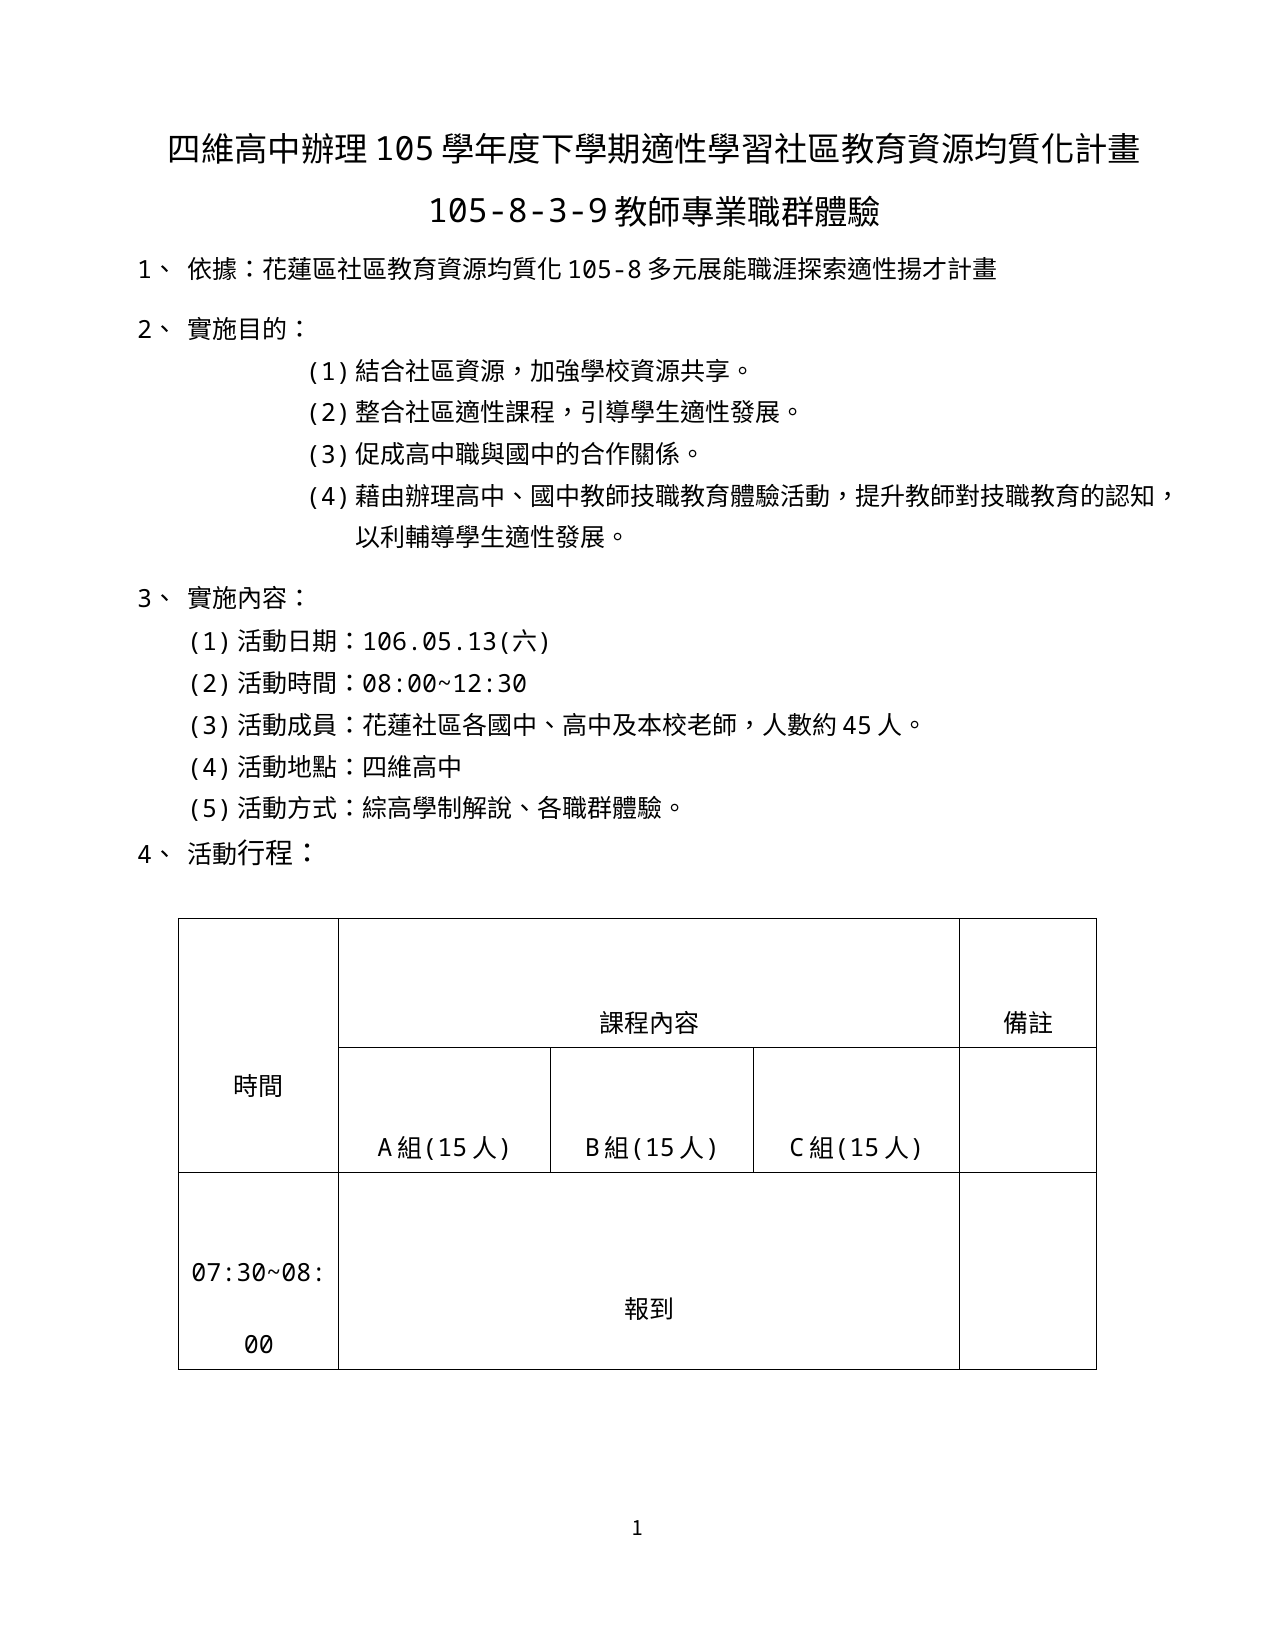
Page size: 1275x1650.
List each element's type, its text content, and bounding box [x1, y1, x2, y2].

list 實施目的： [137, 309, 1157, 346]
table_cell B組(15人) [551, 1048, 753, 1172]
table_cell A組(15人) [339, 1048, 550, 1172]
list 活動時間：08:00~12:30 [187, 664, 1157, 700]
table_cell 報到 [339, 1173, 959, 1369]
list 活動方式：綜高學制解說、各職群體驗。 [187, 789, 1157, 825]
table_cell C組(15人) [754, 1048, 959, 1172]
table_header 時間 [179, 919, 338, 1172]
list 整合社區適性課程，引導學生適性發展。 [306, 393, 1157, 429]
list 實施內容： [137, 578, 1157, 614]
table_header 備註 [960, 919, 1096, 1047]
text 105-8-3-9教師專業職群體驗 [118, 168, 1191, 230]
list 依據：花蓮區社區教育資源均質化105-8多元展能職涯探索適性揚才計畫 [137, 249, 1157, 285]
list 促成高中職與國中的合作關係。 [306, 434, 1157, 471]
list 結合社區資源，加強學校資源共享。 [306, 351, 1157, 387]
list 活動日期：106.05.13(六) [187, 620, 1157, 658]
list 活動行程： [137, 831, 1157, 871]
table_header 課程內容 [339, 919, 959, 1047]
table_cell [960, 1048, 1096, 1172]
list 活動地點：四維高中 [187, 747, 1157, 783]
text 四維高中辦理105學年度下學期適性學習社區教育資源均質化計畫 [118, 105, 1191, 168]
table_cell 07:30~08:00 [179, 1173, 338, 1369]
list 活動成員：花蓮社區各國中、高中及本校老師，人數約45人。 [187, 706, 1157, 742]
list 藉由辦理高中、國中教師技職教育體驗活動，提升教師對技職教育的認知，以利輔導學生適性發展。 [306, 476, 1157, 554]
table_cell [960, 1173, 1096, 1369]
